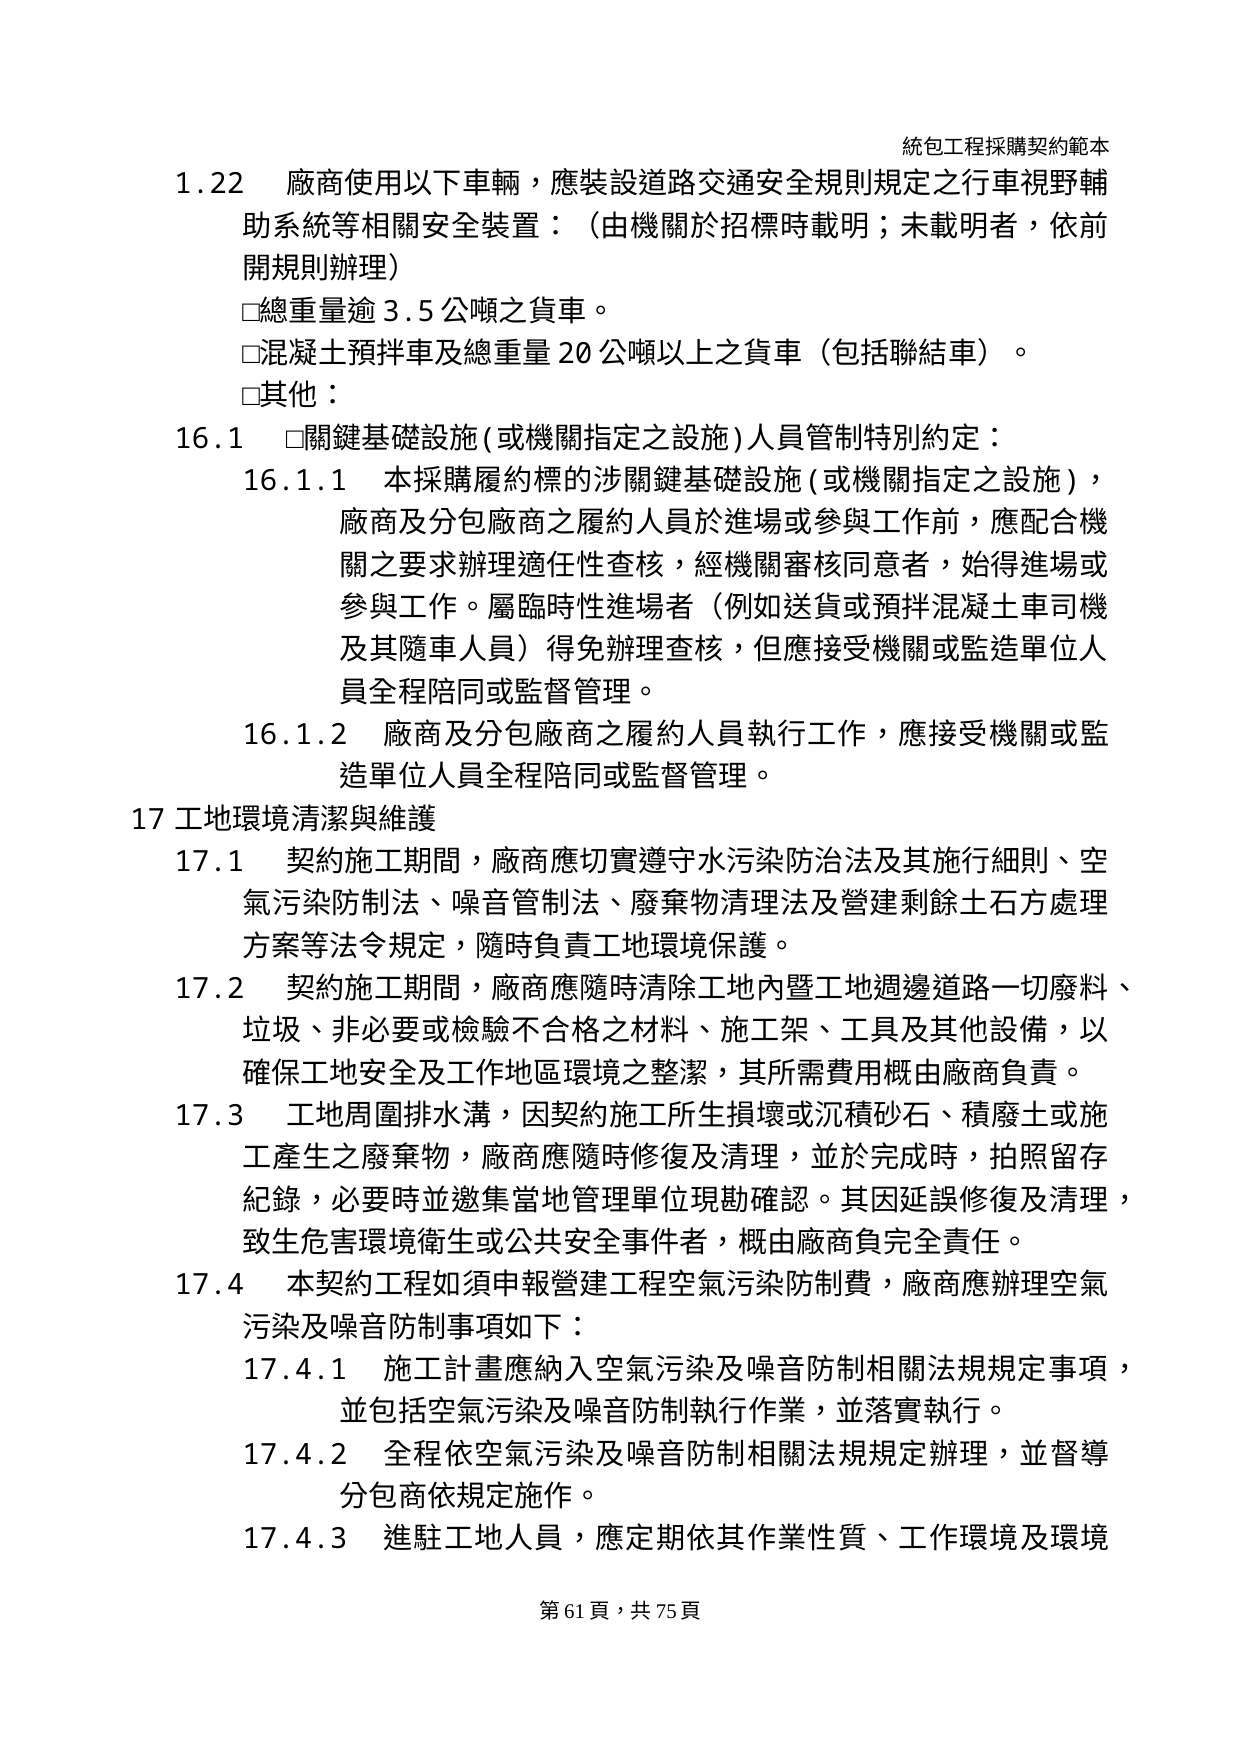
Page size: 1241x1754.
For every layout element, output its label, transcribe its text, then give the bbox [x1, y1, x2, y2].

text □其他： [242, 372, 1110, 414]
list 契約施工期間，廠商應切實遵守水污染防治法及其施行細則、空氣污染防制法、噪音管制法、廢棄物清理法及營建剩餘土石方處理方案等法令規定，隨時負責工地環境保護。 [174, 838, 1110, 964]
list 廠商使用以下車輛，應裝設道路交通安全規則規定之行車視野輔助系統等相關安全裝置：（由機關於招標時載明；未載明者，依前開規則辦理） [174, 160, 1110, 287]
list 工地周圍排水溝，因契約施工所生損壞或沉積砂石、積廢土或施工產生之廢棄物，廠商應隨時修復及清理，並於完成時，拍照留存紀錄，必要時並邀集當地管理單位現勘確認。其因延誤修復及清理，致生危害環境衛生或公共安全事件者，概由廠商負完全責任。 [174, 1092, 1110, 1261]
list 進駐工地人員，應定期依其作業性質、工作環境及環境 [242, 1515, 1110, 1557]
list 廠商及分包廠商之履約人員執行工作，應接受機關或監造單位人員全程陪同或監督管理。 [242, 711, 1110, 795]
text □總重量逾3.5公噸之貨車。 [242, 287, 1110, 329]
list 契約施工期間，廠商應隨時清除工地內暨工地週邊道路一切廢料、垃圾、非必要或檢驗不合格之材料、施工架、工具及其他設備，以確保工地安全及工作地區環境之整潔，其所需費用概由廠商負責。 [174, 964, 1110, 1092]
list 全程依空氣污染及噪音防制相關法規規定辦理，並督導分包商依規定施作。 [242, 1430, 1110, 1515]
list 工地環境清潔與維護 [130, 795, 1110, 838]
list □關鍵基礎設施(或機關指定之設施)人員管制特別約定： [174, 414, 1110, 457]
text □混凝土預拌車及總重量20公噸以上之貨車（包括聯結車）。 [242, 329, 1110, 372]
list 本契約工程如須申報營建工程空氣污染防制費，廠商應辦理空氣污染及噪音防制事項如下： [174, 1261, 1110, 1346]
list 施工計畫應納入空氣污染及噪音防制相關法規規定事項，並包括空氣污染及噪音防制執行作業，並落實執行。 [242, 1346, 1110, 1430]
list 本採購履約標的涉關鍵基礎設施(或機關指定之設施)，廠商及分包廠商之履約人員於進場或參與工作前，應配合機關之要求辦理適任性查核，經機關審核同意者，始得進場或參與工作。屬臨時性進場者（例如送貨或預拌混凝土車司機及其隨車人員）得免辦理查核，但應接受機關或監造單位人員全程陪同或監督管理。 [242, 457, 1110, 711]
